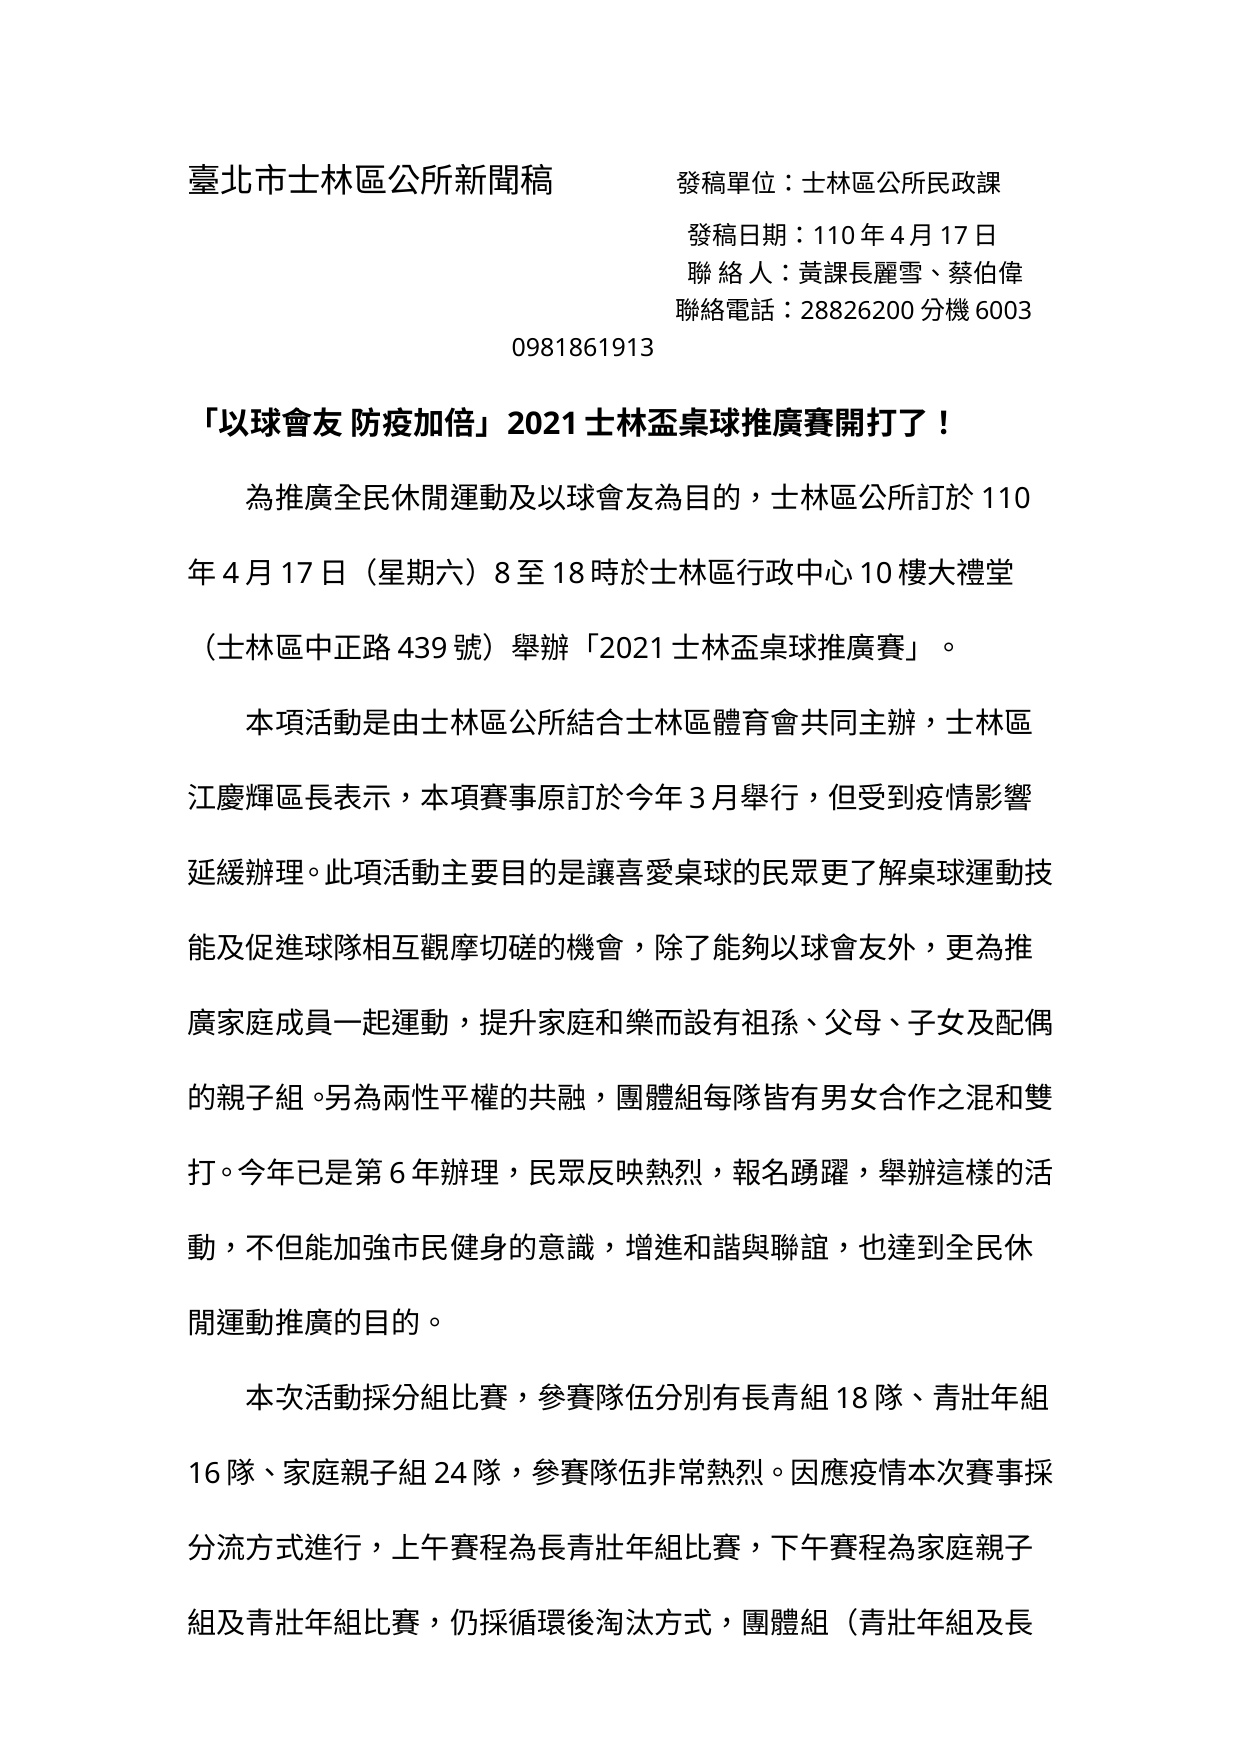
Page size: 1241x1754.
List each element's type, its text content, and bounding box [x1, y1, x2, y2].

text 「以球會友 防疫加倍」2021士林盃桌球推廣賽開打了！ [187, 384, 1053, 459]
text 為推廣全民休閒運動及以球會友為目的，士林區公所訂於110年4月17日（星期六）8至18時於士林區行政中心10樓大禮堂（士林區中正路439號）舉辦「2021士林盃桌球推廣賽」。 [187, 459, 1053, 684]
text 臺北市士林區公所新聞稿 發稿單位：士林區公所民政課 [187, 140, 1053, 215]
text 本次活動採分組比賽，參賽隊伍分別有長青組18隊、青壯年組16隊、家庭親子組24隊，參賽隊伍非常熱烈。因應疫情本次賽事採分流方式進行，上午賽程為長青壯年組比賽，下午賽程為家庭親子組及青壯年組比賽，仍採循環後淘汰方式，團體組（青壯年組及長 [187, 1359, 1053, 1659]
text 聯 絡 人：黃課長麗雪、蔡伯偉 [187, 252, 1053, 290]
text 0981861913 [187, 327, 1053, 365]
text 本項活動是由士林區公所結合士林區體育會共同主辦，士林區江慶輝區長表示，本項賽事原訂於今年3月舉行，但受到疫情影響延緩辦理。此項活動主要目的是讓喜愛桌球的民眾更了解桌球運動技能及促進球隊相互觀摩切磋的機會，除了能夠以球會友外，更為推廣家庭成員一起運動，提升家庭和樂而設有祖孫、父母、子女及配偶的親子組。另為兩性平權的共融，團體組每隊皆有男女合作之混和雙打。今年已是第6年辦理，民眾反映熱烈，報名踴躍，舉辦這樣的活動，不但能加強市民健身的意識，增進和諧與聯誼，也達到全民休閒運動推廣的目的。 [187, 684, 1053, 1359]
text 發稿日期：110年4月17日 [187, 215, 1053, 252]
text 聯絡電話：28826200分機6003 [187, 290, 1053, 327]
